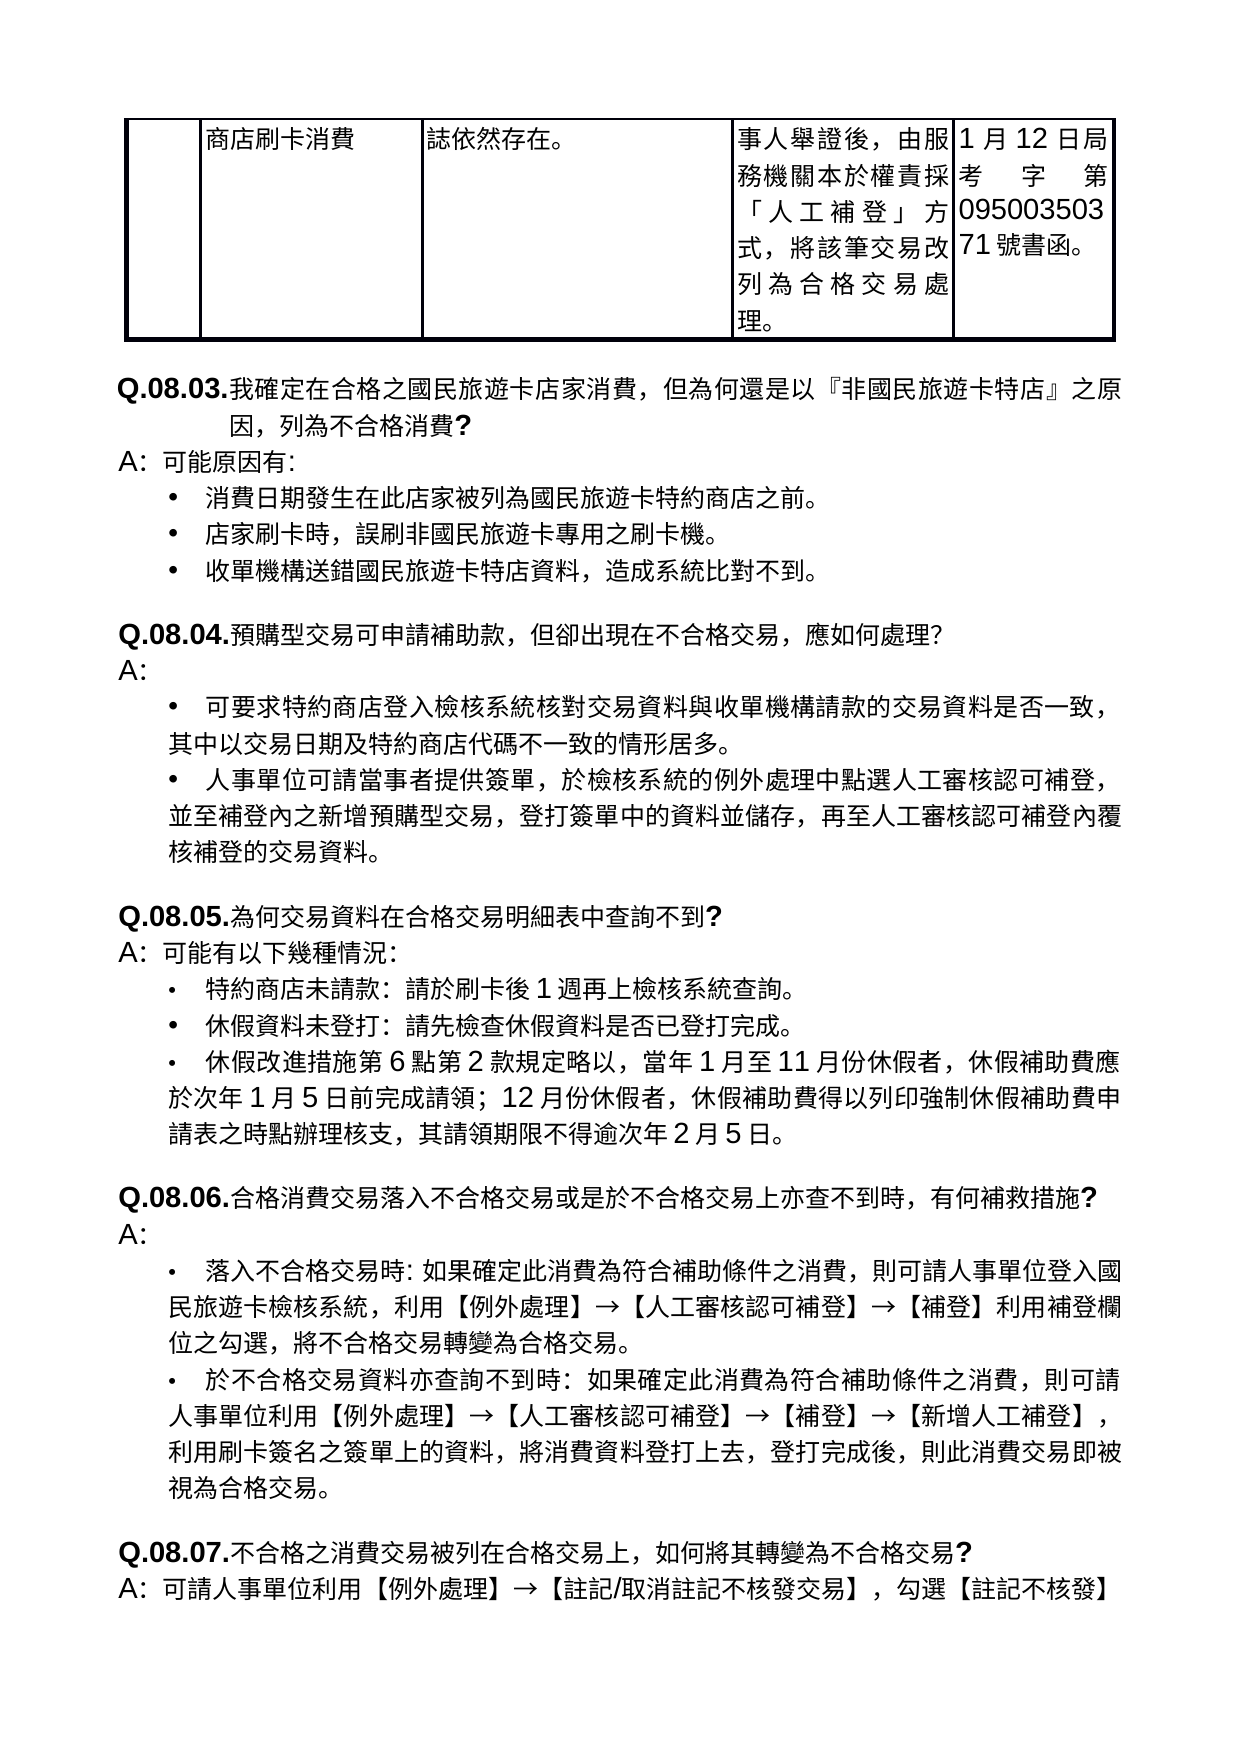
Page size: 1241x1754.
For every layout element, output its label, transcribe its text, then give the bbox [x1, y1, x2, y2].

text Q.08.03.我確定在合格之國民旅遊卡店家消費，但為何還是以『非國民旅遊卡特店』之原因，列為不合格消費? [117, 370, 1122, 442]
text Q.08.04.預購型交易可申請補助款，但卻出現在不合格交易，應如何處理？ [118, 615, 1122, 652]
table_cell 誌依然存在。 [424, 120, 731, 337]
text A： [118, 1215, 1122, 1251]
list 店家刷卡時，誤刷非國民旅遊卡專用之刷卡機。 [131, 515, 1122, 551]
list 休假資料未登打：請先檢查休假資料是否已登打完成。 [131, 1006, 1122, 1042]
text A：可請人事單位利用【例外處理】→【註記/取消註記不核發交易】，勾選【註記不核發】 [118, 1569, 1122, 1606]
list 於不合格交易資料亦查詢不到時：如果確定此消費為符合補助條件之消費，則可請人事單位利用【例外處理】→【人工審核認可補登】→【補登】→【新增人工補登】，利用刷卡簽名之簽單上的資料，將消費資料登打上去，登打完成後，則此消費交易即被視為合格交易。 [131, 1360, 1122, 1505]
list 消費日期發生在此店家被列為國民旅遊卡特約商店之前。 [131, 479, 1122, 515]
text A：可能原因有: [118, 442, 1122, 479]
text A： [118, 652, 1122, 688]
text Q.08.05.為何交易資料在合格交易明細表中查詢不到? [118, 897, 1122, 933]
list 收單機構送錯國民旅遊卡特店資料，造成系統比對不到。 [131, 551, 1122, 587]
list 可要求特約商店登入檢核系統核對交易資料與收單機構請款的交易資料是否一致，其中以交易日期及特約商店代碼不一致的情形居多。 [131, 688, 1122, 760]
table_cell 1月12日局考字第09500350371號書函。 [955, 120, 1112, 337]
text A：可能有以下幾種情況： [118, 933, 1122, 970]
text Q.08.06.合格消費交易落入不合格交易或是於不合格交易上亦查不到時，有何補救措施? [118, 1179, 1122, 1215]
list 人事單位可請當事者提供簽單，於檢核系統的例外處理中點選人工審核認可補登，並至補登內之新增預購型交易，登打簽單中的資料並儲存，再至人工審核認可補登內覆核補登的交易資料。 [131, 760, 1122, 869]
table_cell 事人舉證後，由服務機關本於權責採「人工補登」方式，將該筆交易改列為合格交易處理。 [734, 120, 952, 337]
list 休假改進措施第6點第2款規定略以，當年1月至11月份休假者，休假補助費應於次年1月5日前完成請領；12月份休假者，休假補助費得以列印強制休假補助費申請表之時點辦理核支，其請領期限不得逾次年2月5日。 [131, 1042, 1122, 1151]
list 落入不合格交易時: 如果確定此消費為符合補助條件之消費，則可請人事單位登入國民旅遊卡檢核系統，利用【例外處理】→【人工審核認可補登】→【補登】利用補登欄位之勾選，將不合格交易轉變為合格交易。 [131, 1251, 1122, 1360]
text Q.08.07.不合格之消費交易被列在合格交易上，如何將其轉變為不合格交易? [118, 1533, 1122, 1569]
table_cell 商店刷卡消費 [202, 120, 421, 337]
table_cell [129, 120, 199, 337]
list 特約商店未請款：請於刷卡後1週再上檢核系統查詢。 [131, 970, 1122, 1006]
